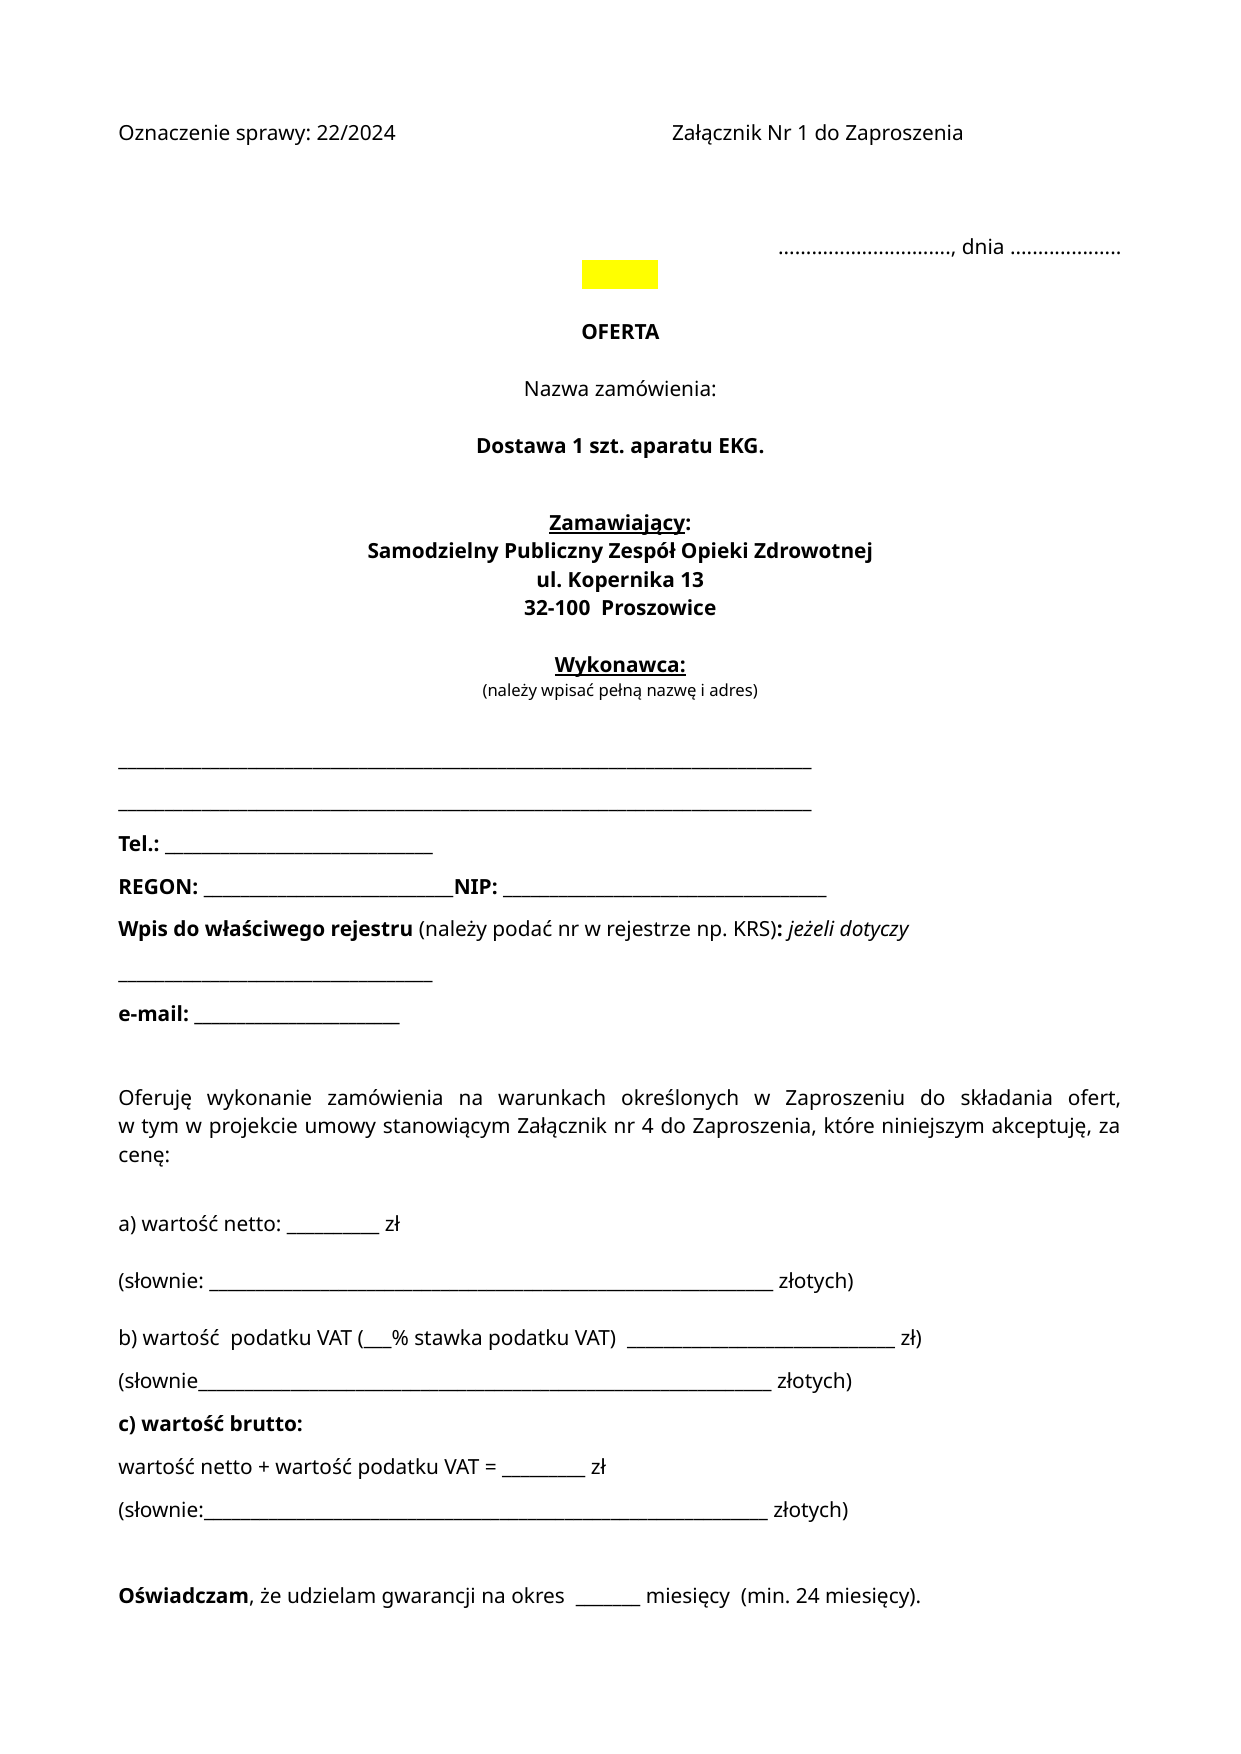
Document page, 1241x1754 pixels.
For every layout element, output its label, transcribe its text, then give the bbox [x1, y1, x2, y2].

text 32-100 Proszowice [118, 593, 1122, 622]
text __________________________________ [118, 957, 1077, 985]
text b) wartość podatku VAT (___% stawka podatku VAT) _____________________________ zł) [118, 1323, 1122, 1352]
text c) wartość brutto: [118, 1409, 1122, 1438]
text Oświadczam, że udzielam gwarancji na okres _______ miesięcy (min. 24 miesięcy). [118, 1581, 1122, 1610]
text (słownie______________________________________________________________ złotych) [118, 1366, 1122, 1394]
text (należy wpisać pełną nazwę i adres) [118, 679, 1122, 701]
text Oznaczenie sprawy: 22/2024 Załącznik Nr 1 do Zaproszenia [118, 118, 1122, 147]
text OFERTA [118, 317, 1122, 346]
text ___________________________________________________________________________ [118, 744, 1122, 772]
text ___________________________________________________________________________ [118, 787, 1122, 815]
text e-mail: ________________________ [118, 999, 1122, 1028]
text Zamawiający: [118, 508, 1122, 536]
text Nazwa zamówienia: [118, 374, 1122, 402]
text Wykonawca: [118, 650, 1122, 679]
text Dostawa 1 szt. aparatu EKG. [118, 431, 1122, 459]
text a) wartość netto: __________ zł [118, 1209, 1122, 1238]
text ..............................., dnia .................... [118, 232, 1122, 260]
text wartość netto + wartość podatku VAT = _________ zł [118, 1452, 1122, 1481]
text Samodzielny Publiczny Zespół Opieki Zdrowotnej [118, 536, 1122, 565]
text REGON: ___________________________NIP: ___________________________________ [118, 872, 1122, 900]
text ul. Kopernika 13 [118, 565, 1122, 593]
text Oferuję wykonanie zamówienia na warunkach określonych w Zaproszeniu do składania ofert, w tym w projekcie umowy stanowiącym Załącznik nr 4 do Zaproszenia, które niniejszym akceptuję, za cenę: [118, 1083, 1122, 1168]
text Tel.: _____________________________ [118, 829, 1122, 858]
text (słownie: _____________________________________________________________ złotych) [118, 1266, 1122, 1295]
text Wpis do właściwego rejestru (należy podać nr w rejestrze np. KRS): jeżeli dotyczy [118, 914, 1077, 943]
text (słownie:_____________________________________________________________ złotych) [118, 1495, 1122, 1524]
